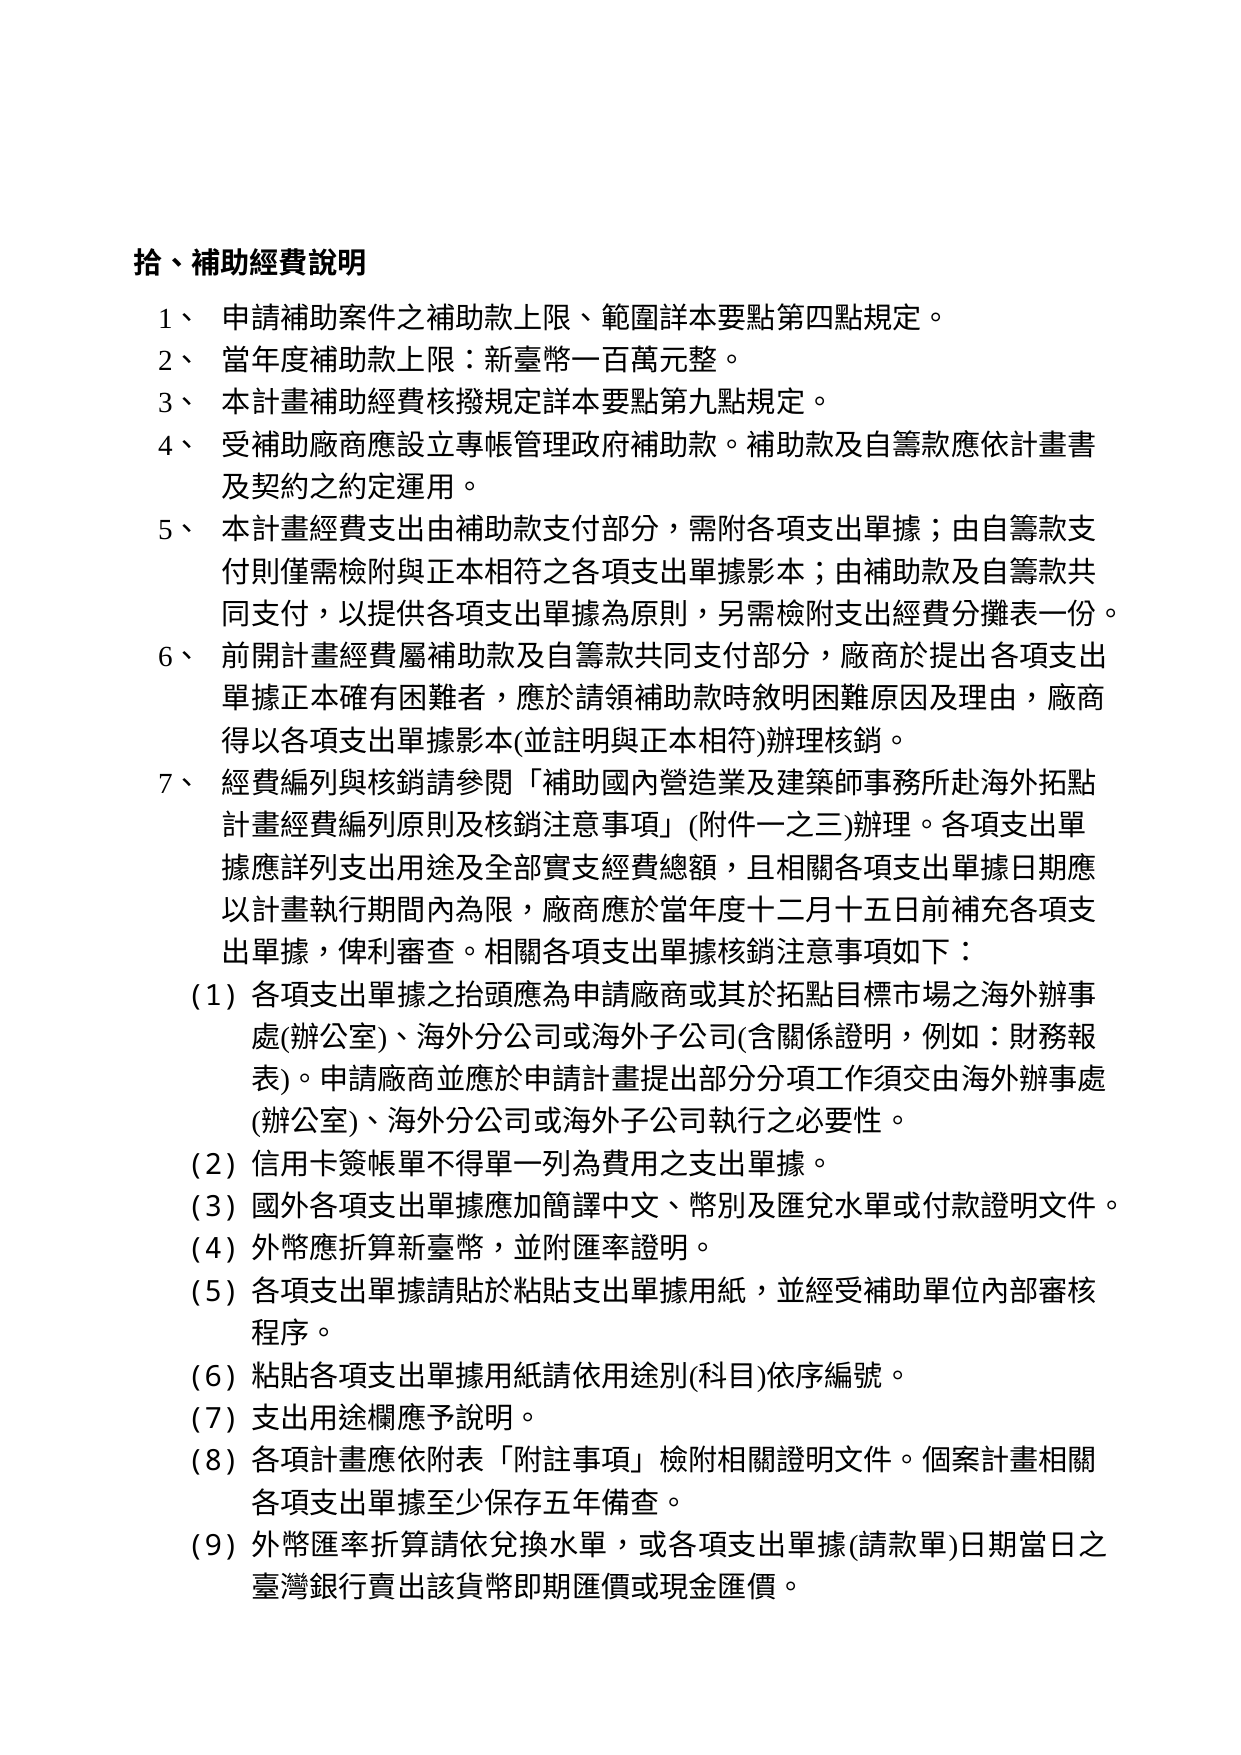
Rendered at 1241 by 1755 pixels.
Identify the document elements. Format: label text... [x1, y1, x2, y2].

list 各項計畫應依附表「附註事項」檢附相關證明文件。個案計畫相關各項支出單據至少保存五年備查。 [239, 1437, 1107, 1522]
list 支出用途欄應予說明。 [239, 1394, 1107, 1437]
list 國外各項支出單據應加簡譯中文、幣別及匯兌水單或付款證明文件。 [239, 1183, 1107, 1225]
list 各項支出單據請貼於粘貼支出單據用紙，並經受補助單位內部審核程序。 [239, 1267, 1107, 1352]
text 拾、補助經費說明 [133, 239, 1107, 282]
list 各項支出單據之抬頭應為申請廠商或其於拓點目標市場之海外辦事處(辦公室)、海外分公司或海外子公司(含關係證明，例如：財務報表)。申請廠商並應於申請計畫提出部分分項工作須交由海外辦事處(辦公室)、海外分公司或海外子公司執行之必要性。 [239, 971, 1107, 1140]
list 前開計畫經費屬補助款及自籌款共同支付部分，廠商於提出各項支出單據正本確有困難者，應於請領補助款時敘明困難原因及理由，廠商得以各項支出單據影本(並註明與正本相符)辦理核銷。 [158, 633, 1107, 759]
list 外幣應折算新臺幣，並附匯率證明。 [239, 1225, 1107, 1267]
list 本計畫經費支出由補助款支付部分，需附各項支出單據；由自籌款支付則僅需檢附與正本相符之各項支出單據影本；由補助款及自籌款共同支付，以提供各項支出單據為原則，另需檢附支出經費分攤表一份。 [158, 506, 1107, 633]
list 申請補助案件之補助款上限、範圍詳本要點第四點規定。 [158, 294, 1107, 337]
list 當年度補助款上限：新臺幣一百萬元整。 [158, 337, 1107, 379]
list 經費編列與核銷請參閱「補助國內營造業及建築師事務所赴海外拓點計畫經費編列原則及核銷注意事項」(附件一之三)辦理。各項支出單據應詳列支出用途及全部實支經費總額，且相關各項支出單據日期應以計畫執行期間內為限，廠商應於當年度十二月十五日前補充各項支出單據，俾利審查。相關各項支出單據核銷注意事項如下： [158, 759, 1107, 971]
list 粘貼各項支出單據用紙請依用途別(科目)依序編號。 [239, 1352, 1107, 1394]
list 信用卡簽帳單不得單一列為費用之支出單據。 [239, 1140, 1107, 1183]
list 本計畫補助經費核撥規定詳本要點第九點規定。 [158, 379, 1107, 421]
list 外幣匯率折算請依兌換水單，或各項支出單據(請款單)日期當日之臺灣銀行賣出該貨幣即期匯價或現金匯價。 [239, 1522, 1107, 1606]
list 受補助廠商應設立專帳管理政府補助款。補助款及自籌款應依計畫書及契約之約定運用。 [158, 421, 1107, 506]
